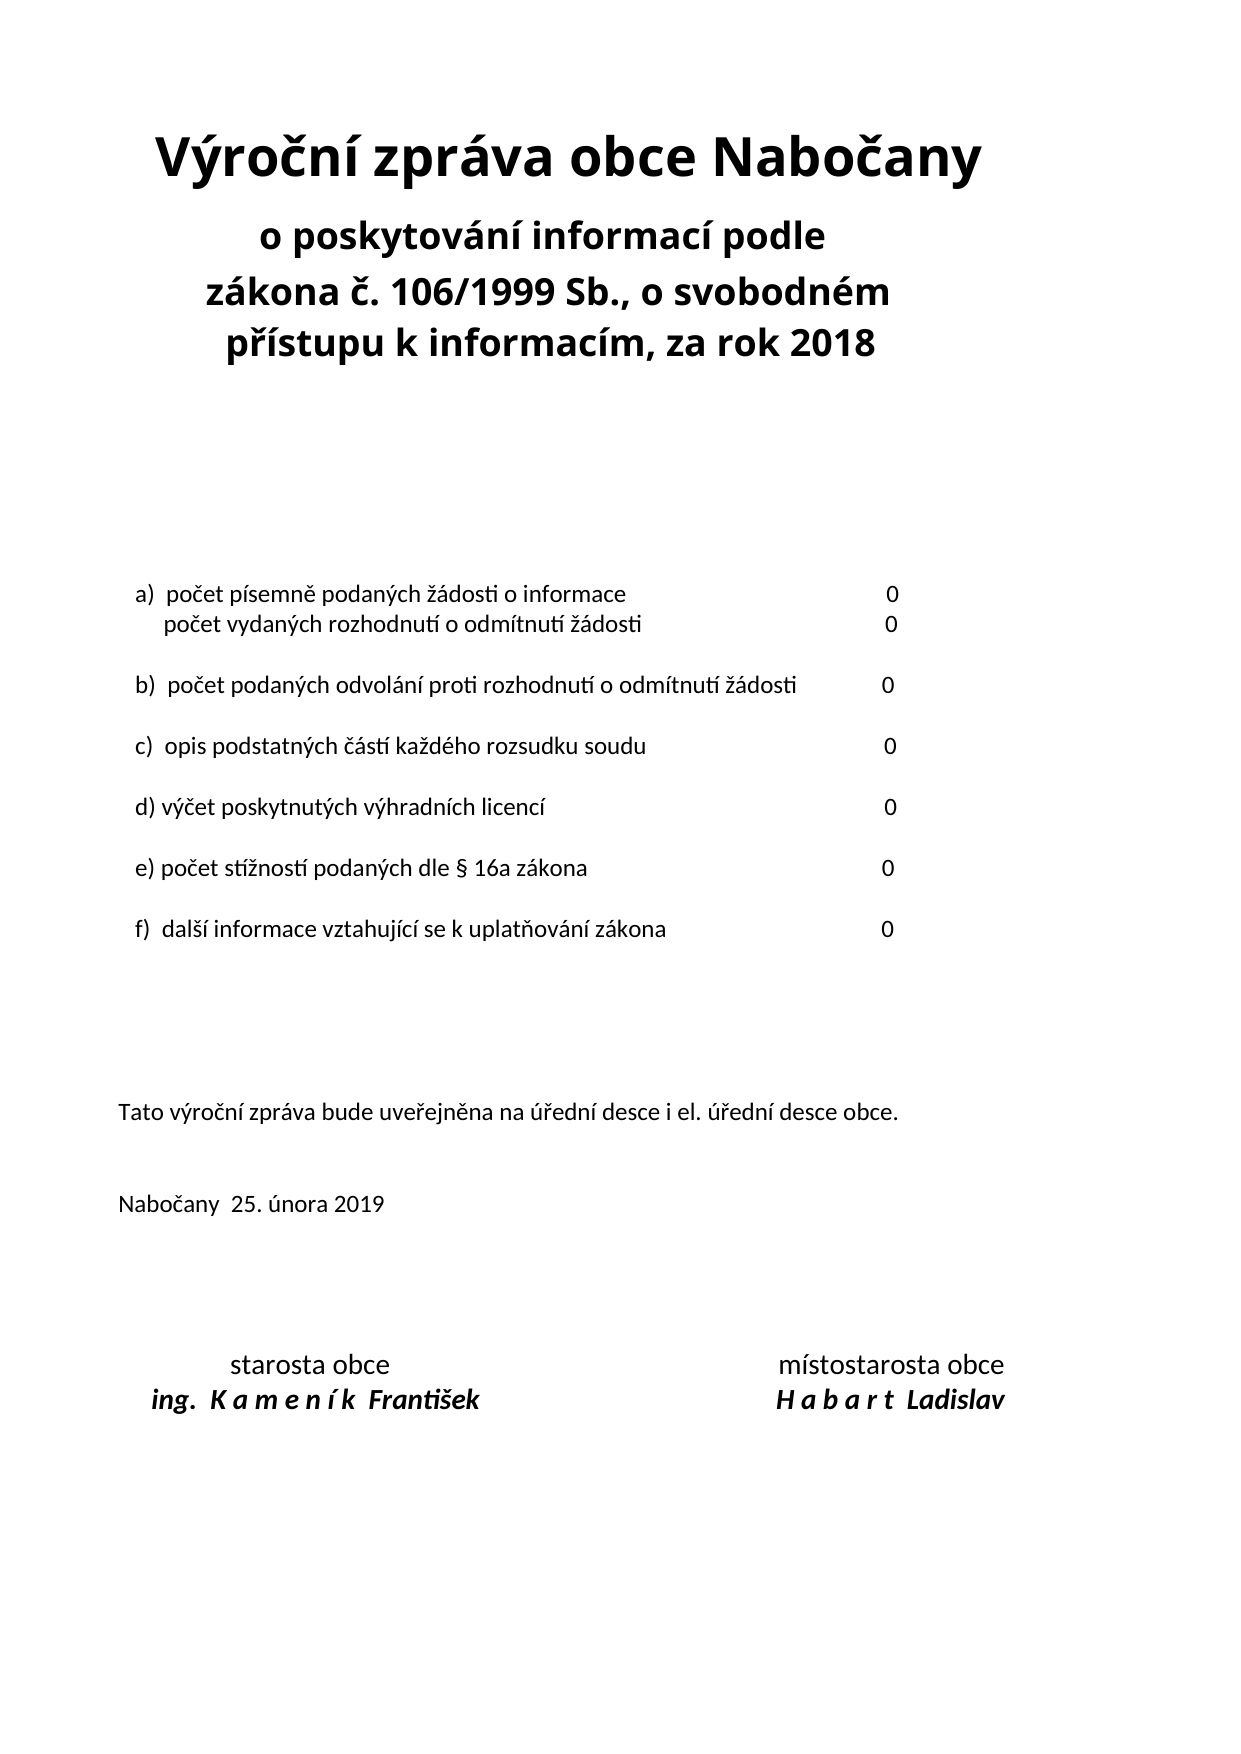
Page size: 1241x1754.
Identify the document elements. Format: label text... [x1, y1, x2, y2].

text počet vydaných rozhodnutí o odmítnutí žádosti 0 [118, 608, 1122, 639]
text zákona č. 106/1999 Sb., o svobodném [118, 266, 1122, 317]
text Nabočany 25. února 2019 [118, 1188, 1122, 1219]
text e) počet stížností podaných dle § 16a zákona 0 [118, 852, 1122, 883]
text c) opis podstatných částí každého rozsudku soudu 0 [118, 730, 1122, 761]
text ing. K a m e n í k František H a b a r t Ladislav [118, 1381, 1122, 1417]
text b) počet podaných odvolání proti rozhodnutí o odmítnutí žádosti 0 [118, 669, 1122, 700]
text d) výčet poskytnutých výhradních licencí 0 [118, 791, 1122, 822]
text f) další informace vztahující se k uplatňování zákona 0 [118, 913, 1122, 944]
text Výroční zpráva obce Nabočany [118, 118, 1122, 192]
text starosta obce místostarosta obce [118, 1346, 1122, 1381]
text Tato výroční zpráva bude uveřejněna na úřední desce i el. úřední desce obce. [118, 1097, 1122, 1127]
text přístupu k informacím, za rok 2018 [118, 317, 1122, 368]
text a) počet písemně podaných žádosti o informace 0 [118, 578, 1122, 608]
text o poskytování informací podle [118, 192, 1122, 266]
